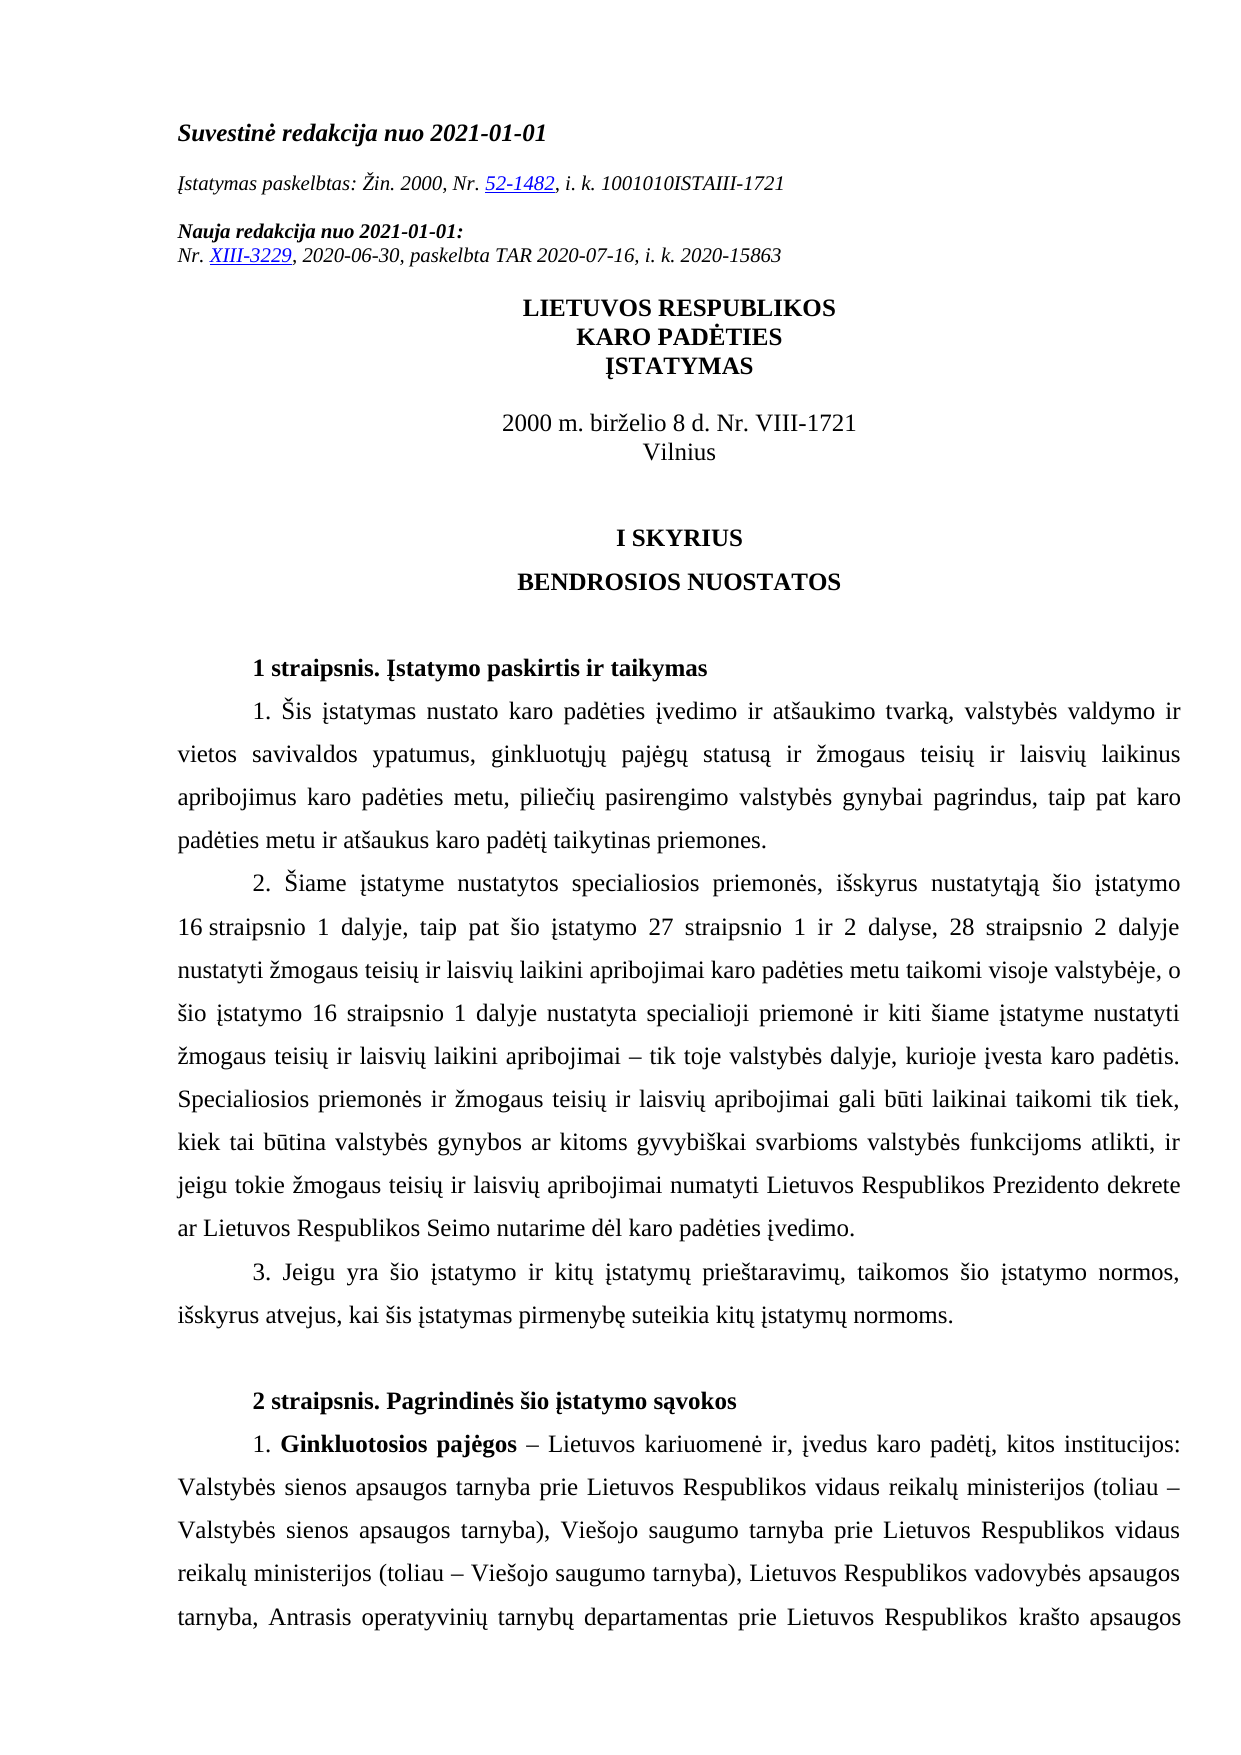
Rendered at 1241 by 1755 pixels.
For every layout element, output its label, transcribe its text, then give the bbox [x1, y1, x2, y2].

text 1 straipsnis. Įstatymo paskirtis ir taikymas [177, 653, 1181, 682]
text 2000 m. birželio 8 d. Nr. VIII-1721 [177, 408, 1181, 437]
text BENDROSIOS NUOSTATOS [177, 567, 1181, 595]
text LIETUVOS RESPUBLIKOS KARO PADĖTIES ĮSTATYMAS [177, 293, 1181, 380]
text 2 straipsnis. Pagrindinės šio įstatymo sąvokos [177, 1386, 1181, 1415]
text Nauja redakcija nuo 2021-01-01: [177, 219, 1181, 243]
text 3. Jeigu yra šio įstatymo ir kitų įstatymų prieštaravimų, taikomos šio įstatymo normos, išskyrus atvejus, kai šis įstatymas pirmenybę suteikia kitų įstatymų normoms. [177, 1257, 1181, 1328]
text Įstatymas paskelbtas: Žin. 2000, Nr. 52-1482, i. k. 1001010ISTAIII-1721 [177, 171, 1181, 195]
text 2. Šiame įstatyme nustatytos specialiosios priemonės, išskyrus nustatytąją šio įstatymo 16 straipsnio 1 dalyje, taip pat šio įstatymo 27 straipsnio 1 ir 2 dalyse, 28 straipsnio 2 dalyje nustatyti žmogaus teisių ir laisvių laikini apribojimai karo padėties metu taikomi visoje valstybėje, o šio įstatymo 16 straipsnio 1 dalyje nustatyta specialioji priemonė ir kiti šiame įstatyme nustatyti žmogaus teisių ir laisvių laikini apribojimai – tik toje valstybės dalyje, kurioje įvesta karo padėtis. Specialiosios priemonės ir žmogaus teisių ir laisvių apribojimai gali būti laikinai taikomi tik tiek, kiek tai būtina valstybės gynybos ar kitoms gyvybiškai svarbioms valstybės funkcijoms atlikti, ir jeigu tokie žmogaus teisių ir laisvių apribojimai numatyti Lietuvos Respublikos Prezidento dekrete ar Lietuvos Respublikos Seimo nutarime dėl karo padėties įvedimo. [177, 868, 1181, 1242]
text Nr. XIII-3229, 2020-06-30, paskelbta TAR 2020-07-16, i. k. 2020-15863 [177, 243, 1181, 267]
text 1. Šis įstatymas nustato karo padėties įvedimo ir atšaukimo tvarką, valstybės valdymo ir vietos savivaldos ypatumus, ginkluotųjų pajėgų statusą ir žmogaus teisių ir laisvių laikinus apribojimus karo padėties metu, piliečių pasirengimo valstybės gynybai pagrindus, taip pat karo padėties metu ir atšaukus karo padėtį taikytinas priemones. [177, 696, 1181, 854]
text 1. Ginkluotosios pajėgos – Lietuvos kariuomenė ir, įvedus karo padėtį, kitos institucijos: Valstybės sienos apsaugos tarnyba prie Lietuvos Respublikos vidaus reikalų ministerijos (toliau – Valstybės sienos apsaugos tarnyba), Viešojo saugumo tarnyba prie Lietuvos Respublikos vidaus reikalų ministerijos (toliau – Viešojo saugumo tarnyba), Lietuvos Respublikos vadovybės apsaugos tarnyba, Antrasis operatyvinių tarnybų departamentas prie Lietuvos Respublikos krašto apsaugos [177, 1429, 1181, 1630]
text Vilnius [177, 437, 1181, 466]
text Suvestinė redakcija nuo 2021-01-01 [177, 118, 1181, 147]
text I SKYRIUS [177, 523, 1181, 552]
